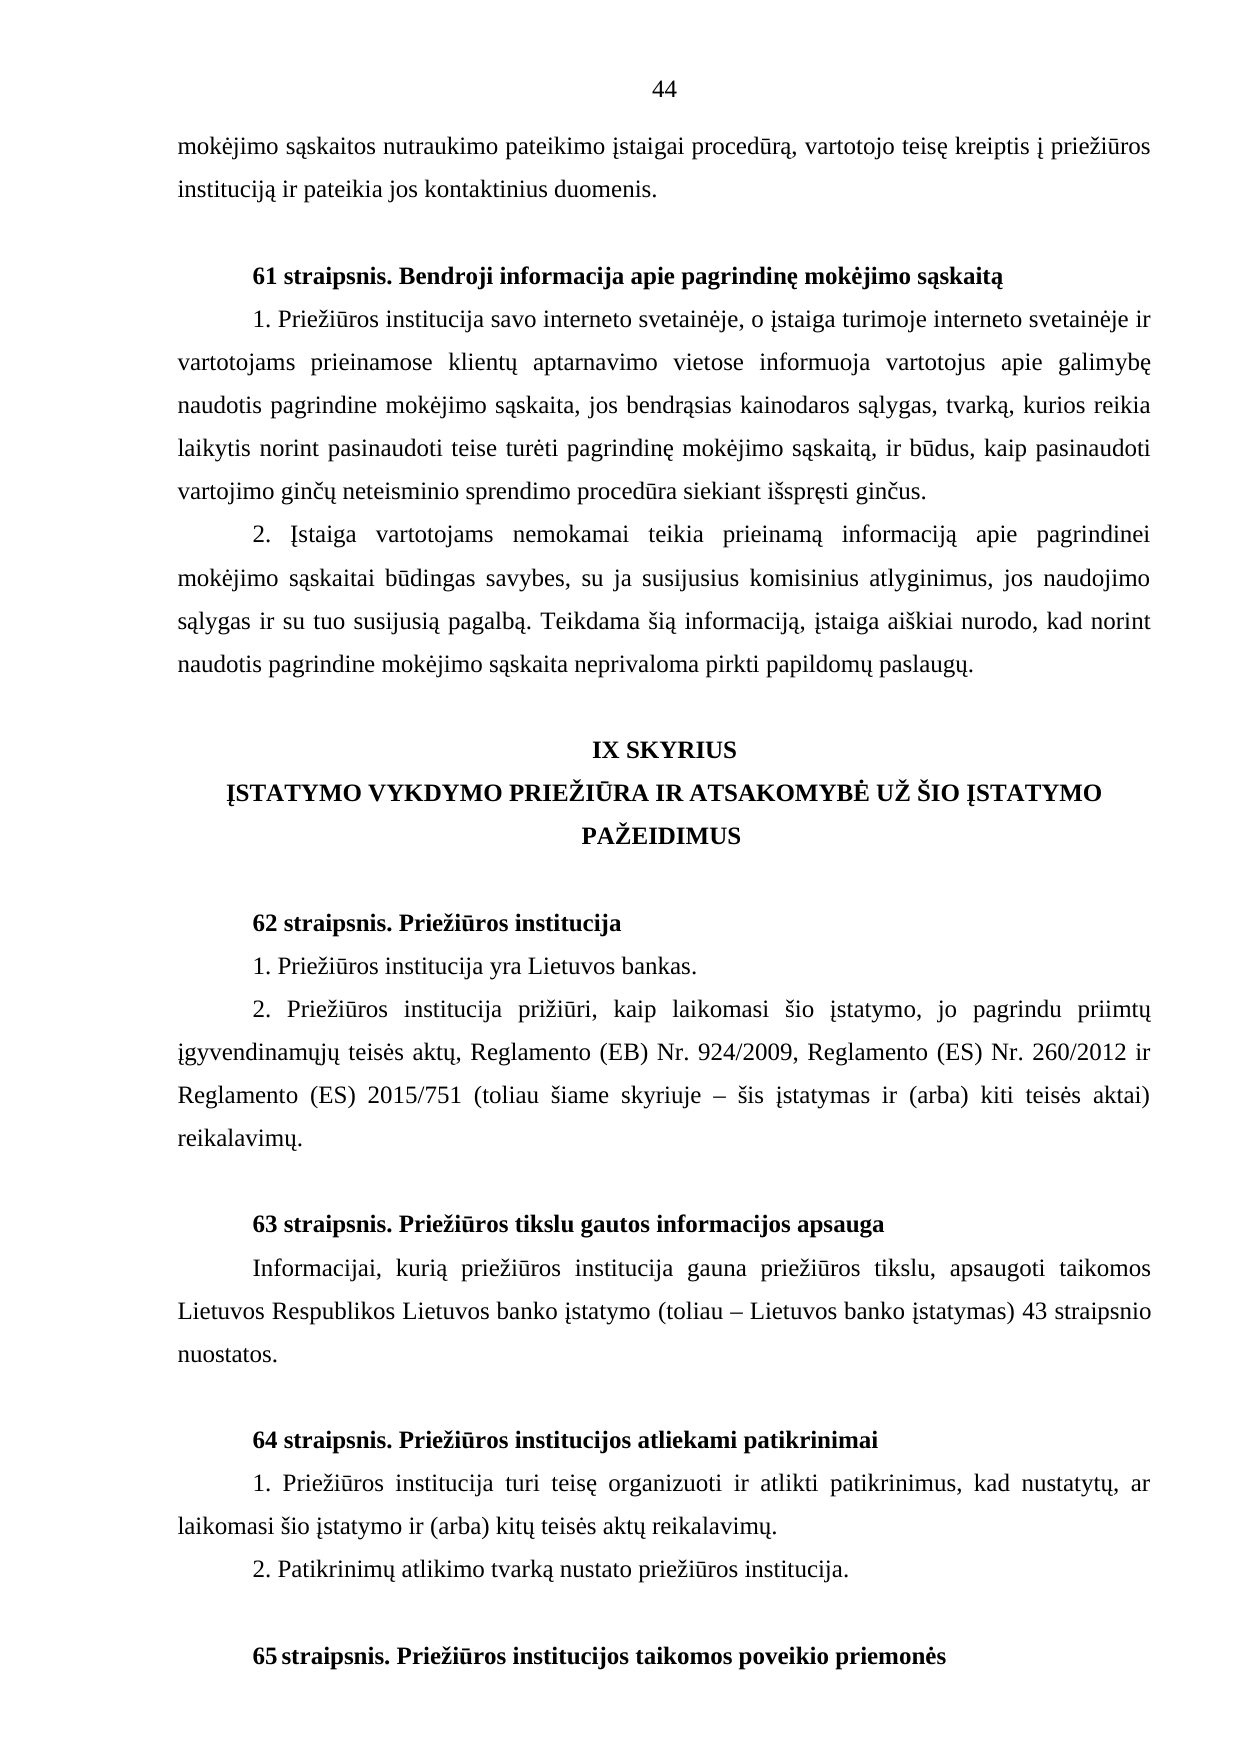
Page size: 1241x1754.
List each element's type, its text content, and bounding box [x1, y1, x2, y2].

text 61 straipsnis. Bendroji informacija apie pagrindinę mokėjimo sąskaitą [177, 261, 1152, 289]
text 64 straipsnis. Priežiūros institucijos atliekami patikrinimai [177, 1425, 1152, 1454]
text 2. Įstaiga vartotojams nemokamai teikia prieinamą informaciją apie pagrindinei mokėjimo sąskaitai būdingas savybes, su ja susijusius komisinius atlyginimus, jos naudojimo sąlygas ir su tuo susijusią pagalbą. Teikdama šią informaciją, įstaiga aiškiai nurodo, kad norint naudotis pagrindine mokėjimo sąskaita neprivaloma pirkti papildomų paslaugų. [177, 519, 1152, 678]
text ĮSTATYMO VYKDYMO PRIEŽIŪRA IR ATSAKOMYBĖ UŽ ŠIO ĮSTATYMO PAŽEIDIMUS [177, 778, 1152, 850]
text 63 straipsnis. Priežiūros tikslu gautos informacijos apsauga [177, 1209, 1152, 1238]
text 1. Priežiūros institucija yra Lietuvos bankas. [177, 951, 1152, 979]
text IX SKYRIUS [177, 735, 1152, 764]
text 62 straipsnis. Priežiūros institucija [177, 908, 1152, 936]
text Informacijai, kurią priežiūros institucija gauna priežiūros tikslu, apsaugoti taikomos Lietuvos Respublikos Lietuvos banko įstatymo (toliau – Lietuvos banko įstatymas) 43 straipsnio nuostatos. [177, 1253, 1152, 1368]
text 2. Priežiūros institucija prižiūri, kaip laikomasi šio įstatymo, jo pagrindu priimtų įgyvendinamųjų teisės aktų, Reglamento (EB) Nr. 924/2009, Reglamento (ES) Nr. 260/2012 ir Reglamento (ES) 2015/751 (toliau šiame skyriuje – šis įstatymas ir (arba) kiti teisės aktai) reikalavimų. [177, 994, 1152, 1152]
text 65 straipsnis. Priežiūros institucijos taikomos poveikio priemonės [177, 1641, 1152, 1669]
text 1. Priežiūros institucija turi teisę organizuoti ir atlikti patikrinimus, kad nustatytų, ar laikomasi šio įstatymo ir (arba) kitų teisės aktų reikalavimų. [177, 1468, 1152, 1540]
text 2. Patikrinimų atlikimo tvarką nustato priežiūros institucija. [177, 1554, 1152, 1583]
text mokėjimo sąskaitos nutraukimo pateikimo įstaigai procedūrą, vartotojo teisę kreiptis į priežiūros instituciją ir pateikia jos kontaktinius duomenis. [177, 131, 1152, 203]
text 1. Priežiūros institucija savo interneto svetainėje, o įstaiga turimoje interneto svetainėje ir vartotojams prieinamose klientų aptarnavimo vietose informuoja vartotojus apie galimybę naudotis pagrindine mokėjimo sąskaita, jos bendrąsias kainodaros sąlygas, tvarką, kurios reikia laikytis norint pasinaudoti teise turėti pagrindinę mokėjimo sąskaitą, ir būdus, kaip pasinaudoti vartojimo ginčų neteisminio sprendimo procedūra siekiant išspręsti ginčus. [177, 304, 1152, 505]
